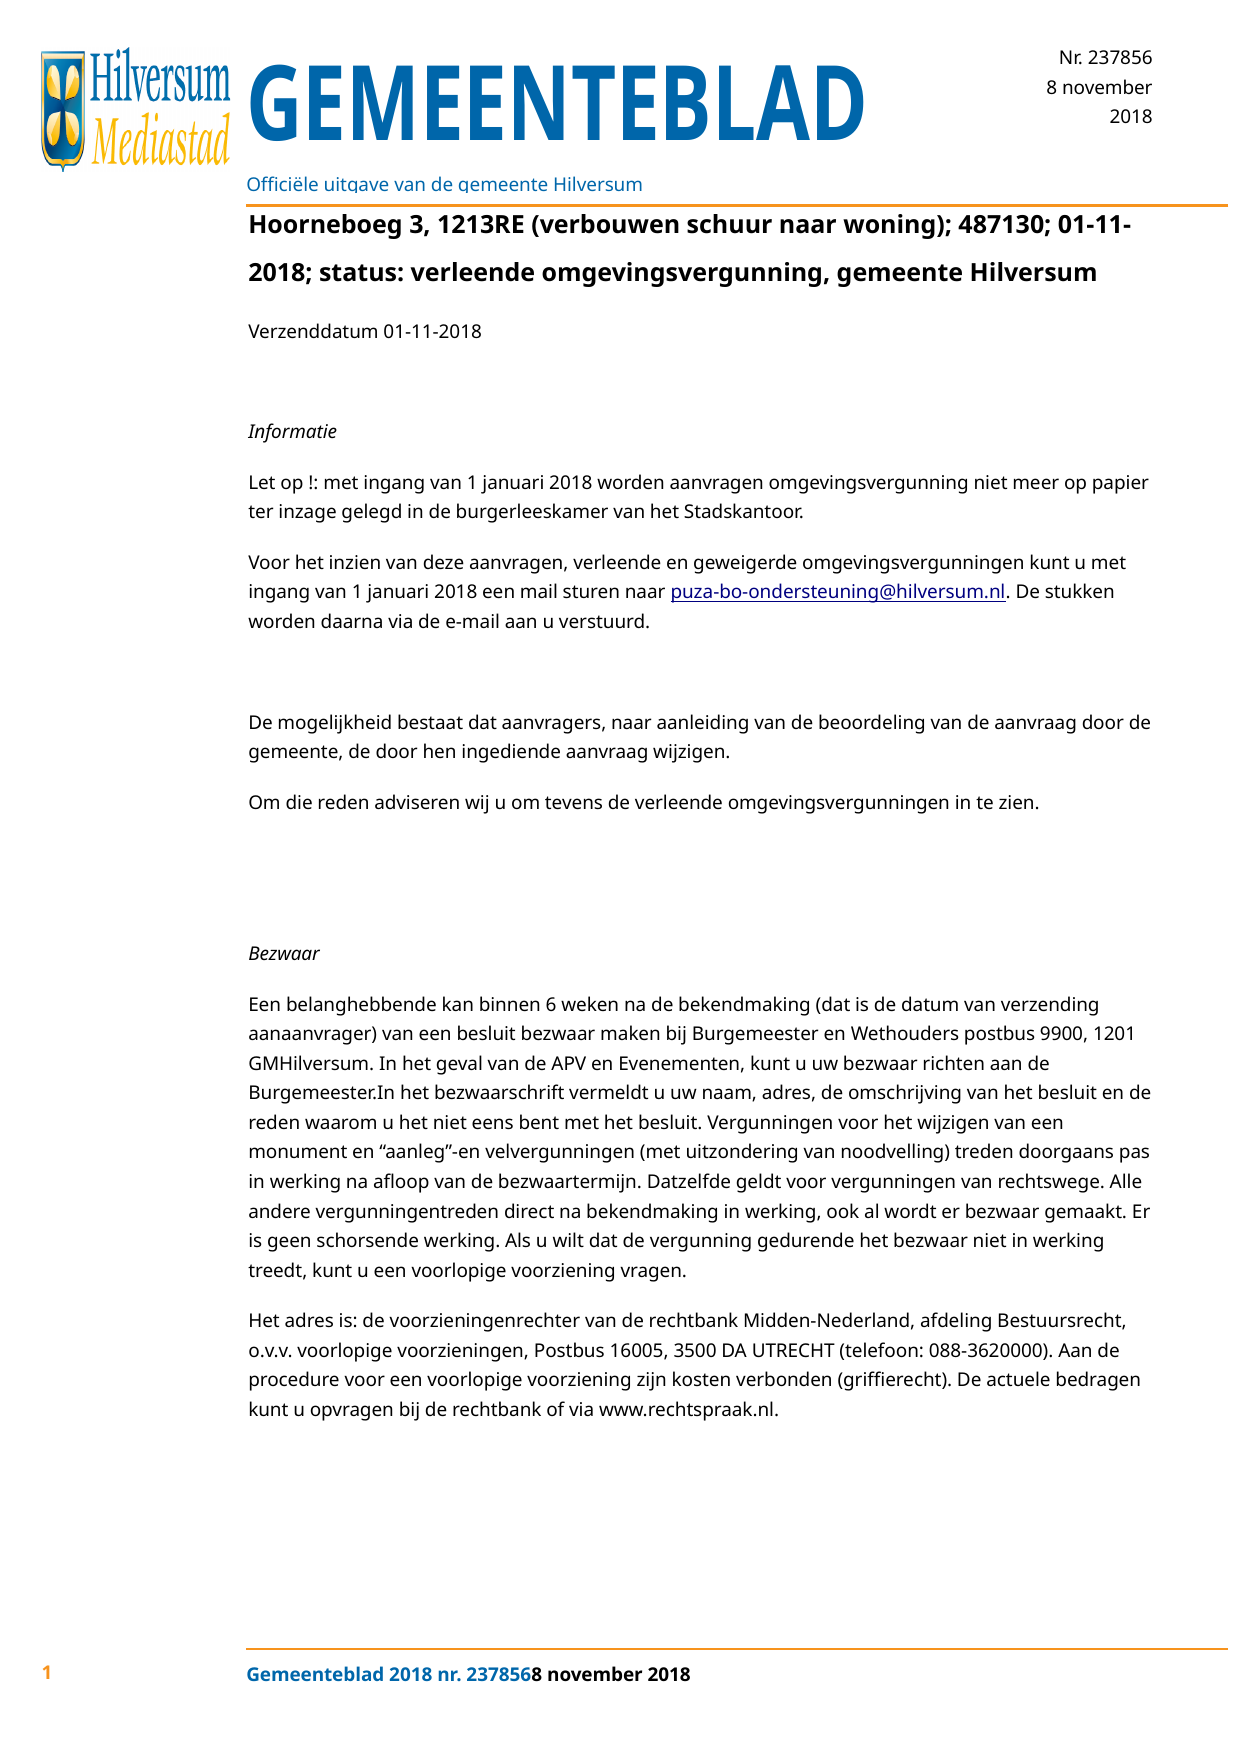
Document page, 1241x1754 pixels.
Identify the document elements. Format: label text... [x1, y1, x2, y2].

text Het adres is: de voorzieningenrechter van de rechtbank Midden-Nederland, afdeling Bestuursrecht, o.v.v. voorlopige voorzieningen, Postbus 16005, 3500 DA UTRECHT (telefoon: 088-3620000). Aan de procedure voor een voorlopige voorziening zijn kosten verbonden (griffierecht). De actuele bedragen kunt u opvragen bij de rechtbank of via www.rechtspraak.nl. [248, 1307, 1152, 1422]
text Let op !: met ingang van 1 januari 2018 worden aanvragen omgevingsvergunning niet meer op papier ter inzage gelegd in de burgerleeskamer van het Stadskantoor. [248, 469, 1152, 524]
text Verzenddatum 01-11-2018 [248, 318, 1152, 344]
picture [41, 47, 231, 172]
text Om die reden adviseren wij u om tevens de verleende omgevingsvergunningen in te zien. [248, 789, 1152, 815]
text Een belanghebbende kan binnen 6 weken na de bekendmaking (dat is de datum van verzending aanaanvrager) van een besluit bezwaar maken bij Burgemeester en Wethouders postbus 9900, 1201 GMHilversum. In het geval van de APV en Evenementen, kunt u uw bezwaar richten aan de Burgemeester.In het bezwaarschrift vermeldt u uw naam, adres, de omschrijving van het besluit en de reden waarom u het niet eens bent met het besluit. Vergunningen voor het wijzigen van een monument en “aanleg”-en velvergunningen (met uitzondering van noodvelling) treden doorgaans pas in werking na afloop van de bezwaartermijn. Datzelfde geldt voor vergunningen van rechtswege. Alle andere vergunningentreden direct na bekendmaking in werking, ook al wordt er bezwaar gemaakt. Er is geen schorsende werking. Als u wilt dat de vergunning gedurende het bezwaar niet in werking treedt, kunt u een voorlopige voorziening vragen. [248, 991, 1152, 1283]
text Bezwaar [248, 940, 1152, 966]
text De mogelijkheid bestaat dat aanvragers, naar aanleiding van de beoordeling van de aanvraag door de gemeente, de door hen ingediende aanvraag wijzigen. [248, 709, 1152, 764]
text Informatie [248, 419, 1152, 444]
text Voor het inzien van deze aanvragen, verleende en geweigerde omgevingsvergunningen kunt u met ingang van 1 januari 2018 een mail sturen naar puza-bo-ondersteuning@hilversum.nl. De stukken worden daarna via de e-mail aan u verstuurd. [248, 549, 1152, 634]
text Hoorneboeg 3, 1213RE (verbouwen schuur naar woning); 487130; 01-11-2018; status: verleende omgevingsvergunning, gemeente Hilversum [248, 207, 1152, 288]
